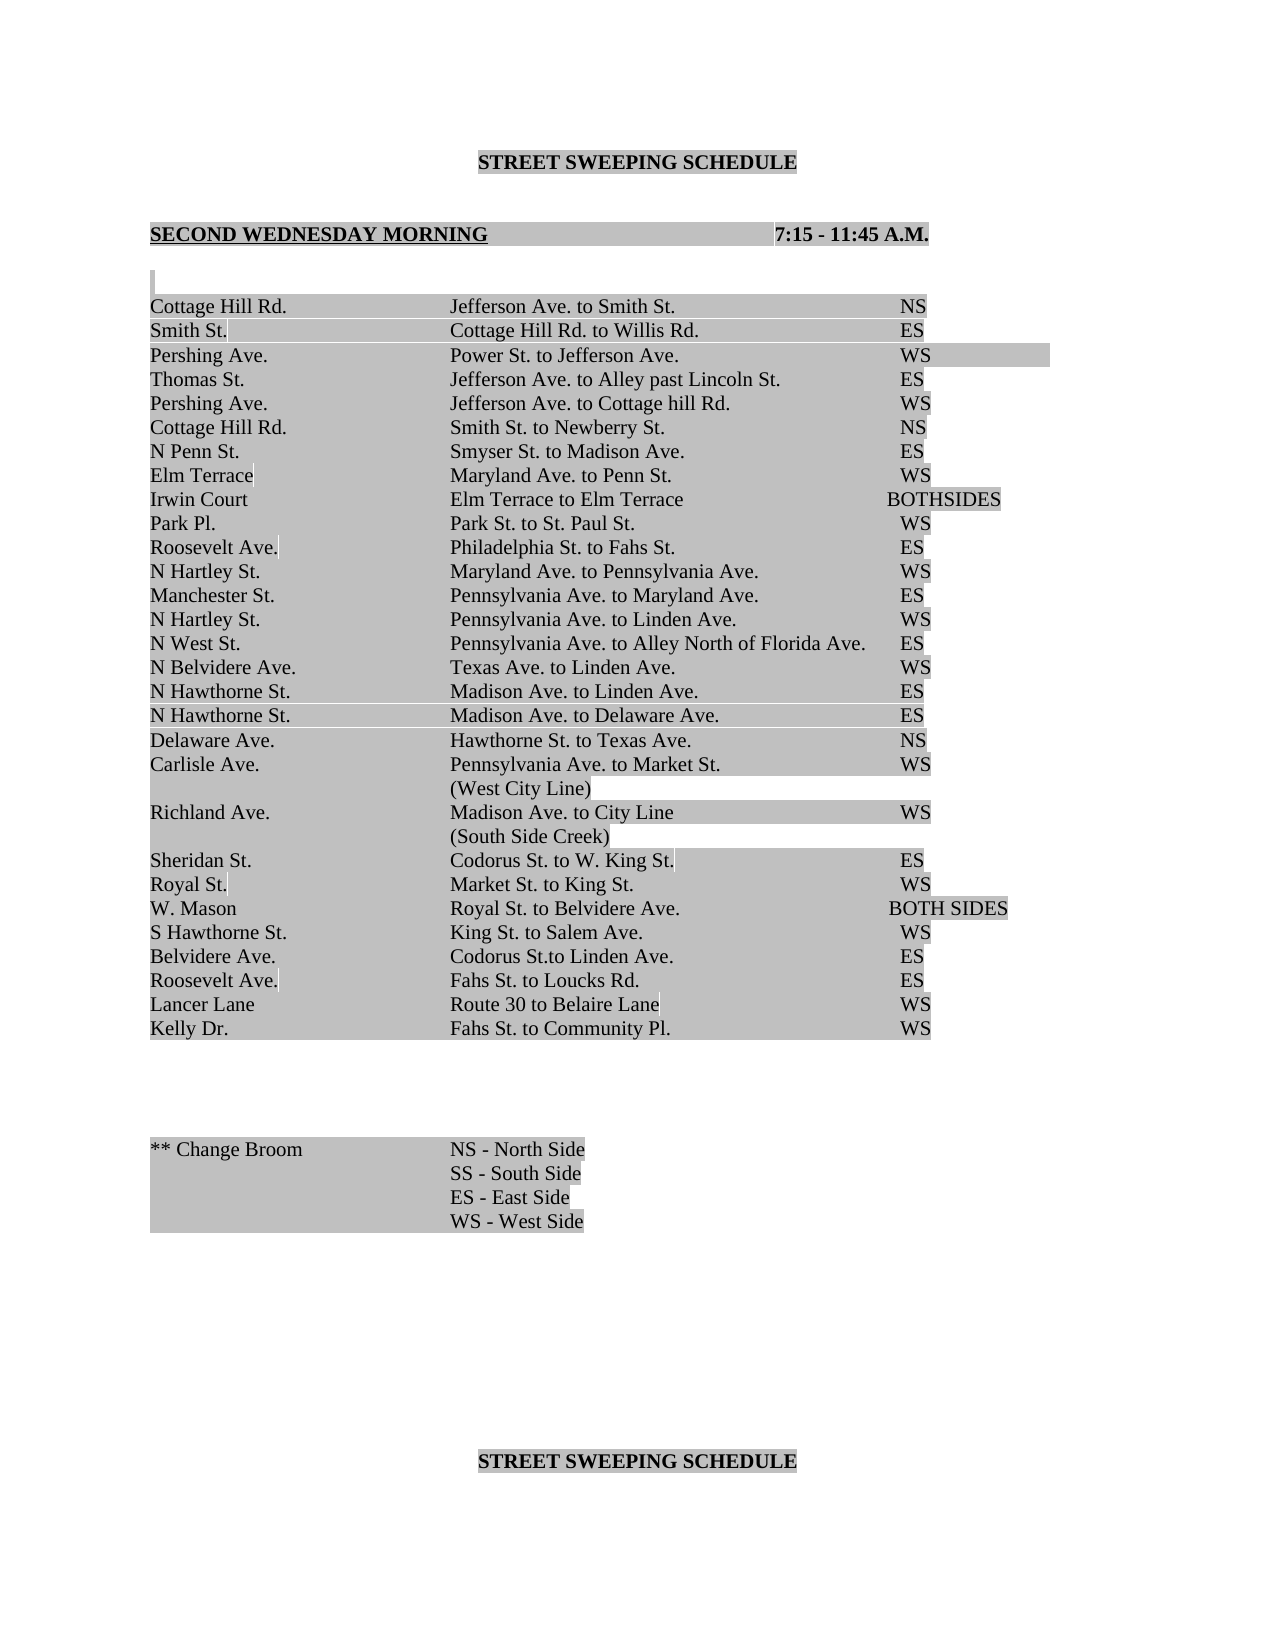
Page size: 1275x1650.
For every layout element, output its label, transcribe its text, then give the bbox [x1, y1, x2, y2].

text N Hartley St. Maryland Ave. to Pennsylvania Ave. WS [150, 559, 1125, 583]
text Manchester St. Pennsylvania Ave. to Maryland Ave. ES [150, 583, 1125, 607]
text SECOND WEDNESDAY MORNING 7:15 - 11:45 A.M. [150, 222, 1125, 246]
text Roosevelt Ave. Fahs St. to Loucks Rd. ES [150, 968, 1125, 992]
text Cottage Hill Rd. Jefferson Ave. to Smith St. NS [150, 294, 1125, 318]
text N West St. Pennsylvania Ave. to Alley North of Florida Ave. ES [150, 631, 1125, 655]
text (West City Line) [150, 776, 1125, 800]
text Elm Terrace Maryland Ave. to Penn St. WS [150, 463, 1125, 487]
text Thomas St. Jefferson Ave. to Alley past Lincoln St. ES [150, 367, 1125, 391]
text WS - West Side [150, 1209, 1125, 1233]
text Lancer Lane Route 30 to Belaire Lane WS [150, 992, 1125, 1016]
text Royal St. Market St. to King St. WS [150, 872, 1125, 896]
text (South Side Creek) [150, 824, 1125, 848]
text Sheridan St. Codorus St. to W. King St. ES [150, 848, 1125, 872]
text Richland Ave. Madison Ave. to City Line WS [150, 800, 1125, 824]
text S Hawthorne St. King St. to Salem Ave. WS [150, 920, 1125, 944]
text Belvidere Ave. Codorus St.to Linden Ave. ES [150, 944, 1125, 968]
text Pershing Ave. Jefferson Ave. to Cottage hill Rd. WS [150, 391, 1125, 415]
text ** Change Broom NS - North Side [150, 1137, 1125, 1161]
text N Hartley St. Pennsylvania Ave. to Linden Ave. WS [150, 607, 1125, 631]
text Smith St. Cottage Hill Rd. to Willis Rd. ES [150, 318, 1125, 342]
text Cottage Hill Rd. Smith St. to Newberry St. NS [150, 415, 1125, 439]
text W. Mason Royal St. to Belvidere Ave. BOTH SIDES [150, 896, 1125, 920]
text STREET SWEEPING SCHEDULE [150, 150, 1125, 174]
text STREET SWEEPING SCHEDULE [150, 1449, 1125, 1473]
text N Belvidere Ave. Texas Ave. to Linden Ave. WS [150, 655, 1125, 679]
text ES - East Side [150, 1185, 1125, 1209]
text N Hawthorne St. Madison Ave. to Delaware Ave. ES [150, 703, 1125, 727]
text Kelly Dr. Fahs St. to Community Pl. WS [150, 1016, 1125, 1040]
text Delaware Ave. Hawthorne St. to Texas Ave. NS [150, 727, 1125, 752]
text Carlisle Ave. Pennsylvania Ave. to Market St. WS [150, 752, 1125, 776]
text N Penn St. Smyser St. to Madison Ave. ES [150, 439, 1125, 463]
text Irwin Court Elm Terrace to Elm Terrace BOTHSIDES [150, 487, 1125, 511]
text Pershing Ave. Power St. to Jefferson Ave. WS [150, 342, 1125, 367]
text SS - South Side [150, 1161, 1125, 1185]
text Roosevelt Ave. Philadelphia St. to Fahs St. ES [150, 535, 1125, 559]
text Park Pl. Park St. to St. Paul St. WS [150, 511, 1125, 535]
text N Hawthorne St. Madison Ave. to Linden Ave. ES [150, 679, 1125, 703]
